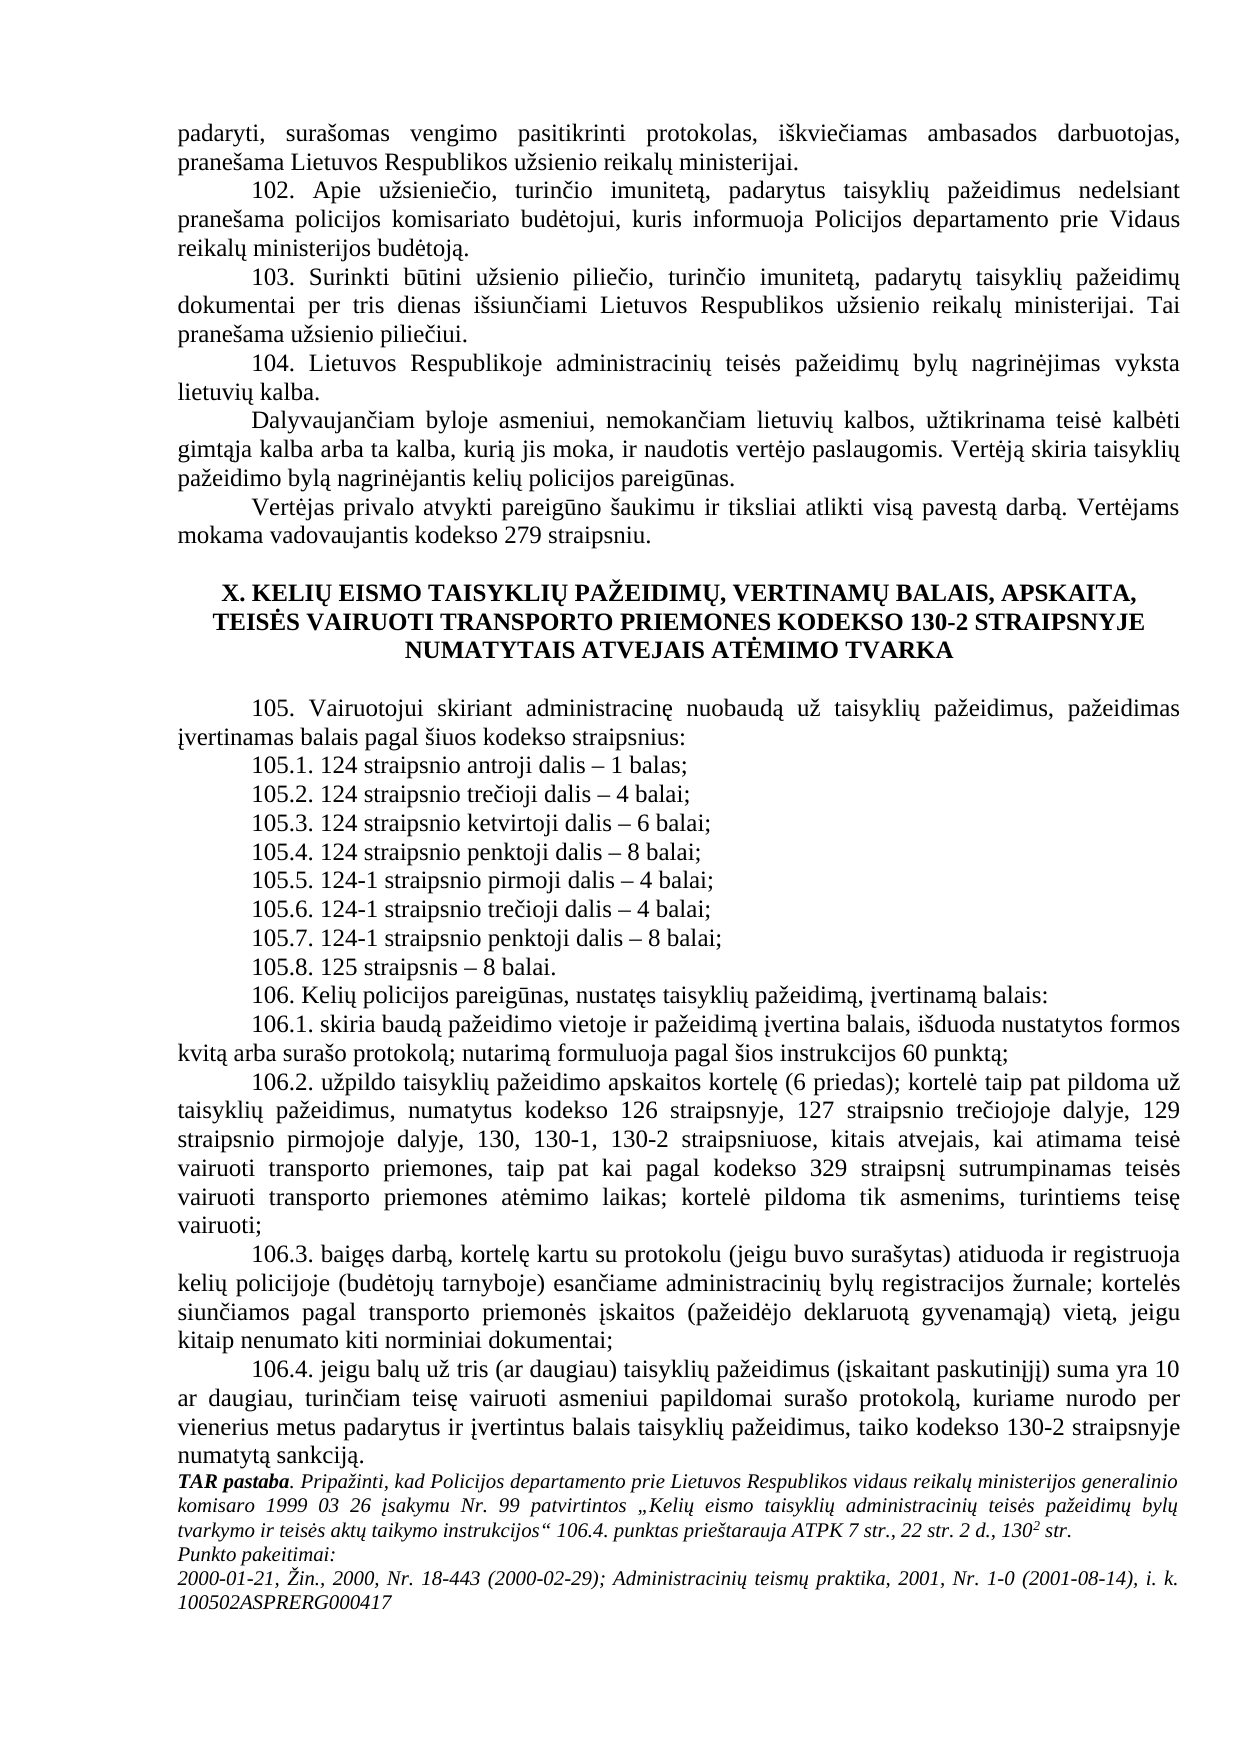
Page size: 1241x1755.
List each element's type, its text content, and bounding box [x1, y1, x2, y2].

text TAR pastaba. Pripažinti, kad Policijos departamento prie Lietuvos Respublikos vidaus reikalų ministerijos generalinio komisaro 1999 03 26 įsakymu Nr. 99 patvirtintos „Kelių eismo taisyklių administracinių teisės pažeidimų bylų tvarkymo ir teisės aktų taikymo instrukcijos“ 106.4. punktas prieštarauja ATPK 7 str., 22 str. 2 d., 1302 str. [177, 1469, 1181, 1542]
text 102. Apie užsieniečio, turinčio imunitetą, padarytus taisyklių pažeidimus nedelsiant pranešama policijos komisariato budėtojui, kuris informuoja Policijos departamento prie Vidaus reikalų ministerijos budėtoją. [177, 176, 1181, 262]
text 105.4. 124 straipsnio penktoji dalis – 8 balai; [177, 837, 1181, 866]
text 106.1. skiria baudą pažeidimo vietoje ir pažeidimą įvertina balais, išduoda nustatytos formos kvitą arba surašo protokolą; nutarimą formuluoja pagal šios instrukcijos 60 punktą; [177, 1009, 1181, 1067]
text Dalyvaujančiam byloje asmeniui, nemokančiam lietuvių kalbos, užtikrinama teisė kalbėti gimtąja kalba arba ta kalba, kurią jis moka, ir naudotis vertėjo paslaugomis. Vertėją skiria taisyklių pažeidimo bylą nagrinėjantis kelių policijos pareigūnas. [177, 406, 1181, 492]
text 106.4. jeigu balų už tris (ar daugiau) taisyklių pažeidimus (įskaitant paskutinįjį) suma yra 10 ar daugiau, turinčiam teisę vairuoti asmeniui papildomai surašo protokolą, kuriame nurodo per vienerius metus padarytus ir įvertintus balais taisyklių pažeidimus, taiko kodekso 130-2 straipsnyje numatytą sankciją. [177, 1354, 1181, 1469]
text 105.8. 125 straipsnis – 8 balai. [177, 952, 1181, 981]
text X. KELIŲ EISMO TAISYKLIŲ PAŽEIDIMŲ, VERTINAMŲ BALAIS, APSKAITA, TEISĖS VAIRUOTI TRANSPORTO PRIEMONES KODEKSO 130-2 STRAIPSNYJE NUMATYTAIS ATVEJAIS ATĖMIMO TVARKA [177, 578, 1181, 664]
text 105.3. 124 straipsnio ketvirtoji dalis – 6 balai; [177, 808, 1181, 837]
text 104. Lietuvos Respublikoje administracinių teisės pažeidimų bylų nagrinėjimas vyksta lietuvių kalba. [177, 348, 1181, 406]
text 105.7. 124-1 straipsnio penktoji dalis – 8 balai; [177, 923, 1181, 952]
text 105.6. 124-1 straipsnio trečioji dalis – 4 balai; [177, 894, 1181, 923]
text 105.2. 124 straipsnio trečioji dalis – 4 balai; [177, 779, 1181, 808]
text Vertėjas privalo atvykti pareigūno šaukimu ir tiksliai atlikti visą pavestą darbą. Vertėjams mokama vadovaujantis kodekso 279 straipsniu. [177, 492, 1181, 549]
text Punkto pakeitimai: [177, 1542, 1181, 1566]
text 105.1. 124 straipsnio antroji dalis – 1 balas; [177, 751, 1181, 779]
text 2000-01-21, Žin., 2000, Nr. 18-443 (2000-02-29); Administracinių teismų praktika, 2001, Nr. 1-0 (2001-08-14), i. k. 100502ASPRERG000417 [177, 1566, 1181, 1614]
text 105. Vairuotojui skiriant administracinę nuobaudą už taisyklių pažeidimus, pažeidimas įvertinamas balais pagal šiuos kodekso straipsnius: [177, 693, 1181, 751]
text 106.3. baigęs darbą, kortelę kartu su protokolu (jeigu buvo surašytas) atiduoda ir registruoja kelių policijoje (budėtojų tarnyboje) esančiame administracinių bylų registracijos žurnale; kortelės siunčiamos pagal transporto priemonės įskaitos (pažeidėjo deklaruotą gyvenamąją) vietą, jeigu kitaip nenumato kiti norminiai dokumentai; [177, 1239, 1181, 1354]
text 106.2. užpildo taisyklių pažeidimo apskaitos kortelę (6 priedas); kortelė taip pat pildoma už taisyklių pažeidimus, numatytus kodekso 126 straipsnyje, 127 straipsnio trečiojoje dalyje, 129 straipsnio pirmojoje dalyje, 130, 130-1, 130-2 straipsniuose, kitais atvejais, kai atimama teisė vairuoti transporto priemones, taip pat kai pagal kodekso 329 straipsnį sutrumpinamas teisės vairuoti transporto priemones atėmimo laikas; kortelė pildoma tik asmenims, turintiems teisę vairuoti; [177, 1067, 1181, 1239]
text padaryti, surašomas vengimo pasitikrinti protokolas, iškviečiamas ambasados darbuotojas, pranešama Lietuvos Respublikos užsienio reikalų ministerijai. [177, 118, 1181, 176]
text 103. Surinkti būtini užsienio piliečio, turinčio imunitetą, padarytų taisyklių pažeidimų dokumentai per tris dienas išsiunčiami Lietuvos Respublikos užsienio reikalų ministerijai. Tai pranešama užsienio piliečiui. [177, 262, 1181, 348]
text 106. Kelių policijos pareigūnas, nustatęs taisyklių pažeidimą, įvertinamą balais: [177, 981, 1181, 1009]
text 105.5. 124-1 straipsnio pirmoji dalis – 4 balai; [177, 866, 1181, 894]
